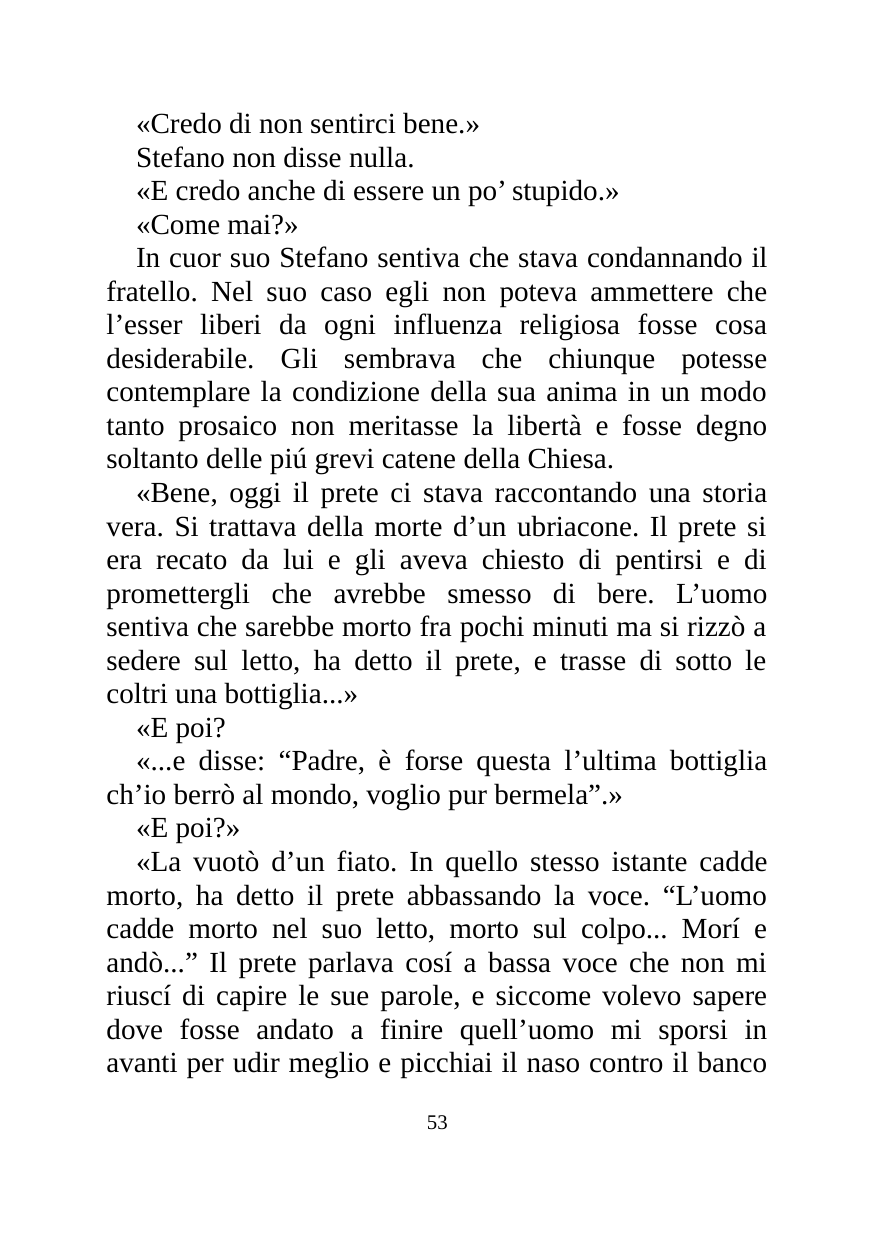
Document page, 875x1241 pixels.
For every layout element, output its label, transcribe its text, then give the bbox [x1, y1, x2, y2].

text «E poi?» [106, 811, 768, 844]
text «La vuotò d’un fiato. In quello stesso istante cadde morto, ha detto il prete abbassando la voce. “L’uomo cadde morto nel suo letto, morto sul colpo... Morí e andò...” Il prete parlava cosí a bassa voce che non mi riuscí di capire le sue parole, e siccome volevo sapere dove fosse andato a finire quell’uomo mi sporsi in avanti per udir meglio e picchiai il naso contro il banco [106, 844, 768, 1079]
text «Come mai?» [106, 207, 768, 240]
text In cuor suo Stefano sentiva che stava condannando il fratello. Nel suo caso egli non poteva ammettere che l’esser liberi da ogni influenza religiosa fosse cosa desiderabile. Gli sembrava che chiunque potesse contemplare la condizione della sua anima in un modo tanto prosaico non meritasse la libertà e fosse degno soltanto delle piú grevi catene della Chiesa. [106, 240, 768, 475]
text «...e disse: “Padre, è forse questa l’ultima bottiglia ch’io berrò al mondo, voglio pur bermela”.» [106, 743, 768, 811]
text «Credo di non sentirci bene.» [106, 106, 768, 140]
text «E poi? [106, 710, 768, 743]
text «Bene, oggi il prete ci stava raccontando una storia vera. Si trattava della morte d’un ubriacone. Il prete si era recato da lui e gli aveva chiesto di pentirsi e di promettergli che avrebbe smesso di bere. L’uomo sentiva che sarebbe morto fra pochi minuti ma si rizzò a sedere sul letto, ha detto il prete, e trasse di sotto le coltri una bottiglia...» [106, 475, 768, 710]
text Stefano non disse nulla. [106, 140, 768, 173]
text «E credo anche di essere un po’ stupido.» [106, 173, 768, 207]
